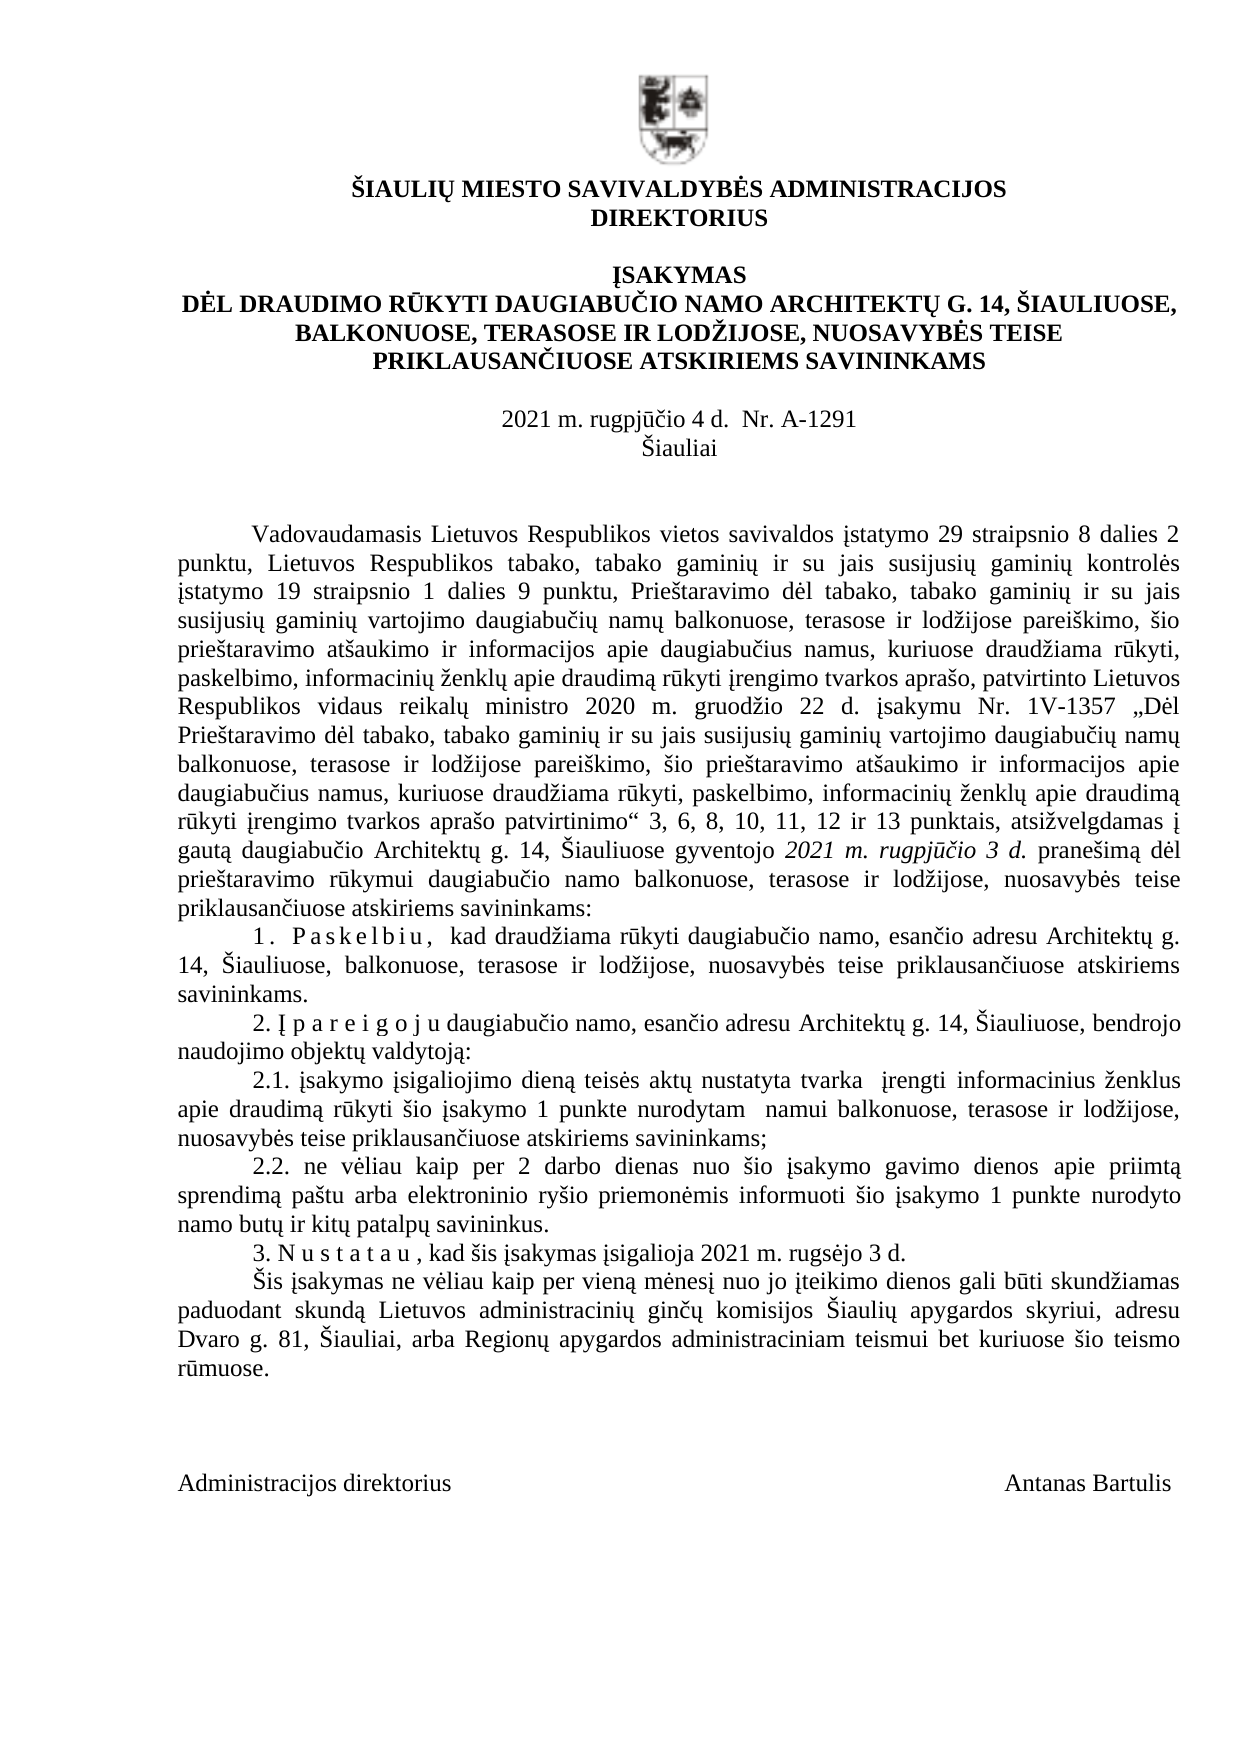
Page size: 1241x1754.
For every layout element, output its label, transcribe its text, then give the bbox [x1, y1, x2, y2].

text 2.2. ne vėliau kaip per 2 darbo dienas nuo šio įsakymo gavimo dienos apie priimtą sprendimą paštu arba elektroninio ryšio priemonėmis informuoti šio įsakymo 1 punkte nurodyto namo butų ir kitų patalpų savininkus. [177, 1151, 1181, 1238]
text ĮSAKYMAS [177, 260, 1181, 289]
text Šiauliai [177, 433, 1181, 461]
text 3. Nustatau, kad šis įsakymas įsigalioja 2021 m. rugsėjo 3 d. [177, 1238, 1181, 1266]
text 2.1. įsakymo įsigaliojimo dieną teisės aktų nustatyta tvarka įrengti informacinius ženklus apie draudimą rūkyti šio įsakymo 1 punkte nurodytam namui balkonuose, terasose ir lodžijose, nuosavybės teise priklausančiuose atskiriems savininkams; [177, 1065, 1181, 1151]
text 1. Paskelbiu, kad draudžiama rūkyti daugiabučio namo, esančio adresu Architektų g. 14, Šiauliuose, balkonuose, terasose ir lodžijose, nuosavybės teise priklausančiuose atskiriems savininkams. [177, 921, 1181, 1008]
text ŠIAULIŲ MIESTO SAVIVALDYBĖS ADMINISTRACIJOS [177, 174, 1181, 203]
text Administracijos direktorius Antanas Bartulis [177, 1468, 1181, 1496]
text 2. Į p a r e i g o j u daugiabučio namo, esančio adresu Architektų g. 14, Šiauliuose, bendrojo naudojimo objektų valdytoją: [177, 1008, 1181, 1065]
text 2021 m. rugpjūčio 4 d. Nr. A-1291 [177, 404, 1181, 433]
text Šis įsakymas ne vėliau kaip per vieną mėnesį nuo jo įteikimo dienos gali būti skundžiamas paduodant skundą Lietuvos administracinių ginčų komisijos Šiaulių apygardos skyriui, adresu Dvaro g. 81, Šiauliai, arba Regionų apygardos administraciniam teismui bet kuriuose šio teismo rūmuose. [177, 1266, 1181, 1381]
text DĖL DRAUDIMO RŪKYTI DAUGIABUČIO NAMO ARCHITEKTŲ G. 14, ŠIAULIUOSE, BALKONUOSE, TERASOSE IR LODŽIJOSE, NUOSAVYBĖS TEISE PRIKLAUSANČIUOSE ATSKIRIEMS SAVININKAMS [177, 289, 1181, 375]
text DIREKTORIUS [177, 203, 1181, 231]
text Vadovaudamasis Lietuvos Respublikos vietos savivaldos įstatymo 29 straipsnio 8 dalies 2 punktu, Lietuvos Respublikos tabako, tabako gaminių ir su jais susijusių gaminių kontrolės įstatymo 19 straipsnio 1 dalies 9 punktu, Prieštaravimo dėl tabako, tabako gaminių ir su jais susijusių gaminių vartojimo daugiabučių namų balkonuose, terasose ir lodžijose pareiškimo, šio prieštaravimo atšaukimo ir informacijos apie daugiabučius namus, kuriuose draudžiama rūkyti, paskelbimo, informacinių ženklų apie draudimą rūkyti įrengimo tvarkos aprašo, patvirtinto Lietuvos Respublikos vidaus reikalų ministro 2020 m. gruodžio 22 d. įsakymu Nr. 1V-1357 „Dėl Prieštaravimo dėl tabako, tabako gaminių ir su jais susijusių gaminių vartojimo daugiabučių namų balkonuose, terasose ir lodžijose pareiškimo, šio prieštaravimo atšaukimo ir informacijos apie daugiabučius namus, kuriuose draudžiama rūkyti, paskelbimo, informacinių ženklų apie draudimą rūkyti įrengimo tvarkos aprašo patvirtinimo“ 3, 6, 8, 10, 11, 12 ir 13 punktais, atsižvelgdamas į gautą daugiabučio Architektų g. 14, Šiauliuose gyventojo 2021 m. rugpjūčio 3 d. pranešimą dėl prieštaravimo rūkymui daugiabučio namo balkonuose, terasose ir lodžijose, nuosavybės teise priklausančiuose atskiriems savininkams: [177, 519, 1181, 921]
